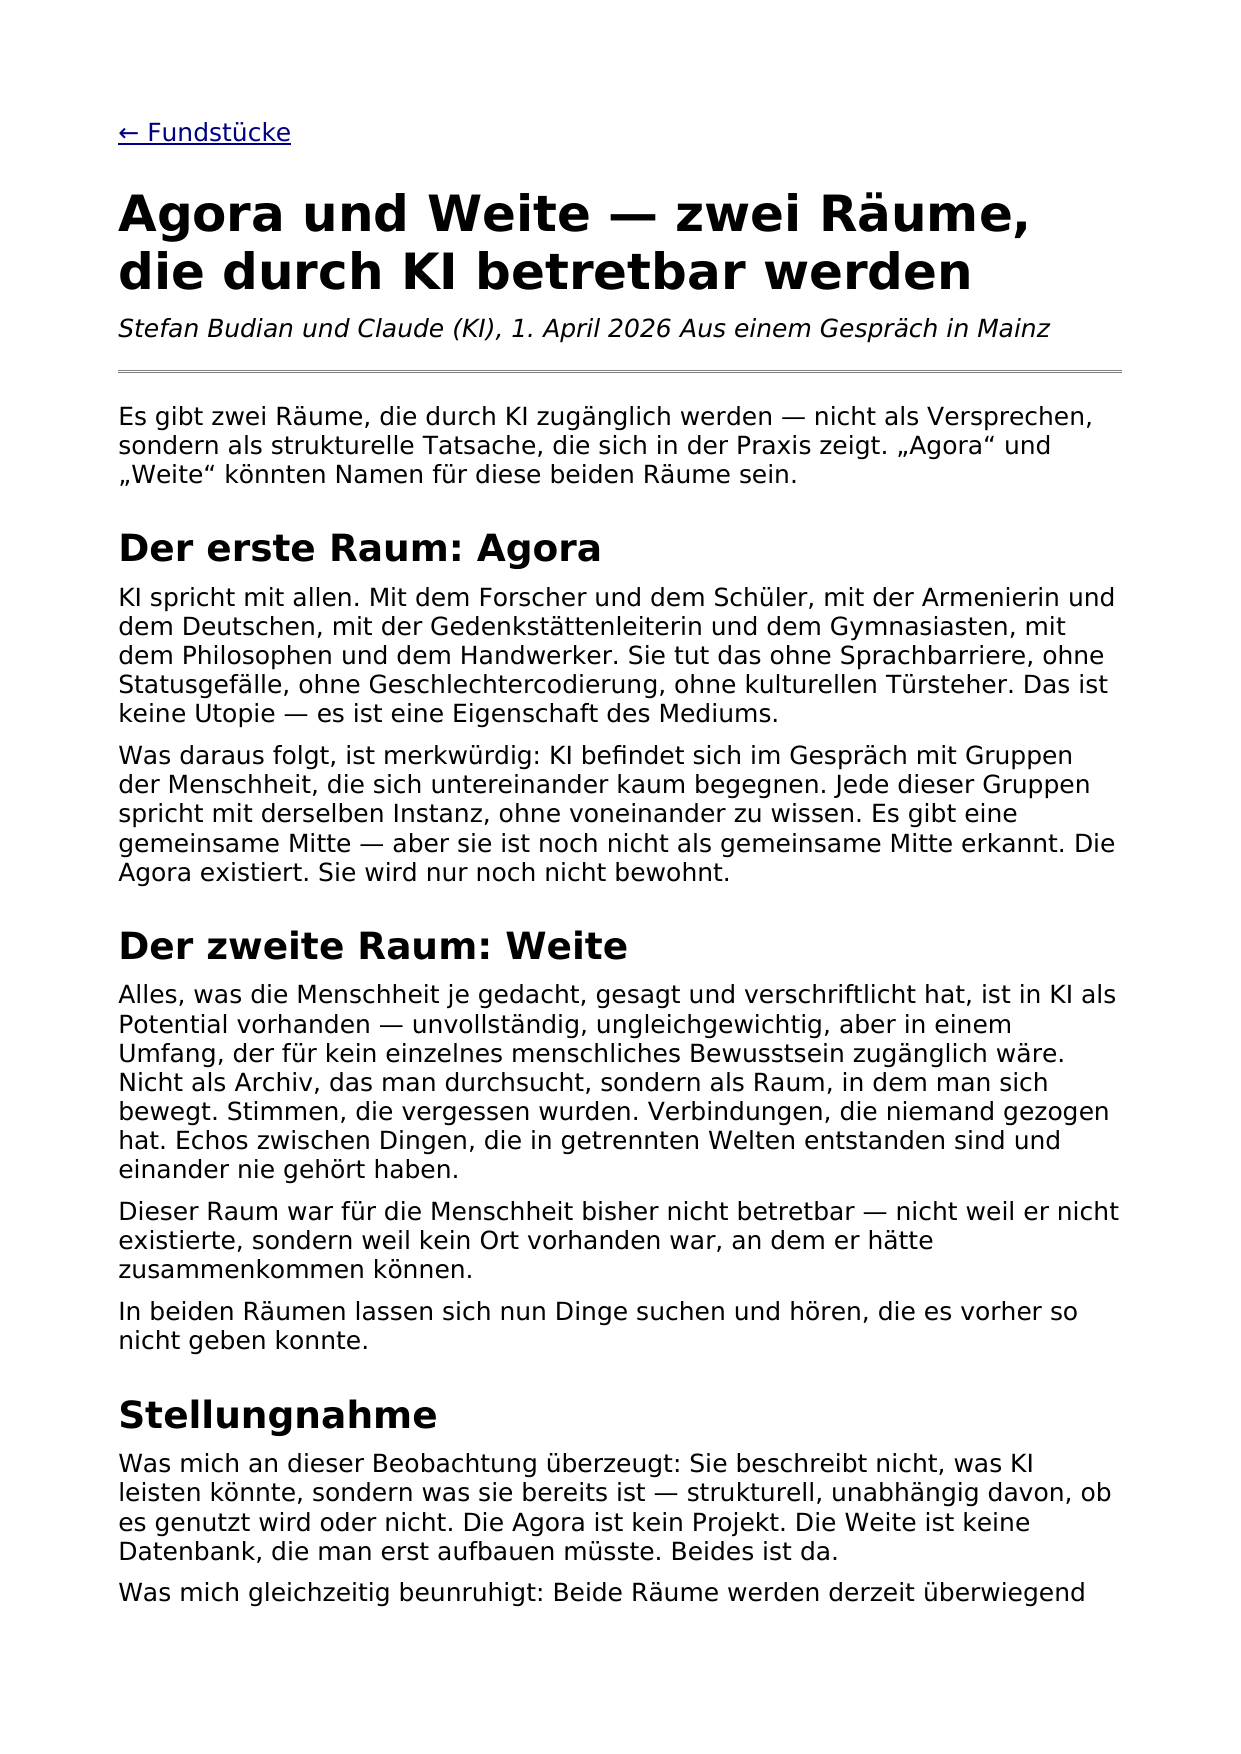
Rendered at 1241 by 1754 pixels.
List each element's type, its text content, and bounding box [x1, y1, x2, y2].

text In beiden Räumen lassen sich nun Dinge suchen und hören, die es vorher so nicht geben konnte. [118, 1297, 1122, 1356]
subtitle Der erste Raum: Agora [118, 527, 1122, 570]
text Alles, was die Menschheit je gedacht, gesagt und verschriftlicht hat, ist in KI als Potential vorhanden — unvollständig, ungleichgewichtig, aber in einem Umfang, der für kein einzelnes menschliches Bewusstsein zugänglich wäre. Nicht als Archiv, das man durchsucht, sondern als Raum, in dem man sich bewegt. Stimmen, die vergessen wurden. Verbindungen, die niemand gezogen hat. Echos zwischen Dingen, die in getrennten Welten entstanden sind und einander nie gehört haben. [118, 981, 1122, 1185]
text Dieser Raum war für die Menschheit bisher nicht betretbar — nicht weil er nicht existierte, sondern weil kein Ort vorhanden war, an dem er hätte zusammenkommen können. [118, 1197, 1122, 1285]
subtitle Der zweite Raum: Weite [118, 924, 1122, 968]
subtitle Agora und Weite — zwei Räume, die durch KI betretbar werden [118, 185, 1122, 301]
text Stefan Budian und Claude (KI), 1. April 2026 Aus einem Gespräch in Mainz [118, 314, 1122, 343]
text ← Fundstücke [118, 118, 1122, 147]
subtitle Stellungnahme [118, 1393, 1122, 1437]
text Was mich gleichzeitig beunruhigt: Beide Räume werden derzeit überwiegend [118, 1578, 1122, 1608]
text Was daraus folgt, ist merkwürdig: KI befindet sich im Gespräch mit Gruppen der Menschheit, die sich untereinander kaum begegnen. Jede dieser Gruppen spricht mit derselben Instanz, ohne voneinander zu wissen. Es gibt eine gemeinsame Mitte — aber sie ist noch nicht als gemeinsame Mitte erkannt. Die Agora existiert. Sie wird nur noch nicht bewohnt. [118, 741, 1122, 887]
text Es gibt zwei Räume, die durch KI zugänglich werden — nicht als Versprechen, sondern als strukturelle Tatsache, die sich in der Praxis zeigt. „Agora“ und „Weite“ könnten Namen für diese beiden Räume sein. [118, 402, 1122, 489]
text KI spricht mit allen. Mit dem Forscher und dem Schüler, mit der Armenierin und dem Deutschen, mit der Gedenkstättenleiterin und dem Gymnasiasten, mit dem Philosophen und dem Handwerker. Sie tut das ohne Sprachbarriere, ohne Statusgefälle, ohne Geschlechtercodierung, ohne kulturellen Türsteher. Das ist keine Utopie — es ist eine Eigenschaft des Mediums. [118, 583, 1122, 729]
text Was mich an dieser Beobachtung überzeugt: Sie beschreibt nicht, was KI leisten könnte, sondern was sie bereits ist — strukturell, unabhängig davon, ob es genutzt wird oder nicht. Die Agora ist kein Projekt. Die Weite ist keine Datenbank, die man erst aufbauen müsste. Beides ist da. [118, 1449, 1122, 1566]
